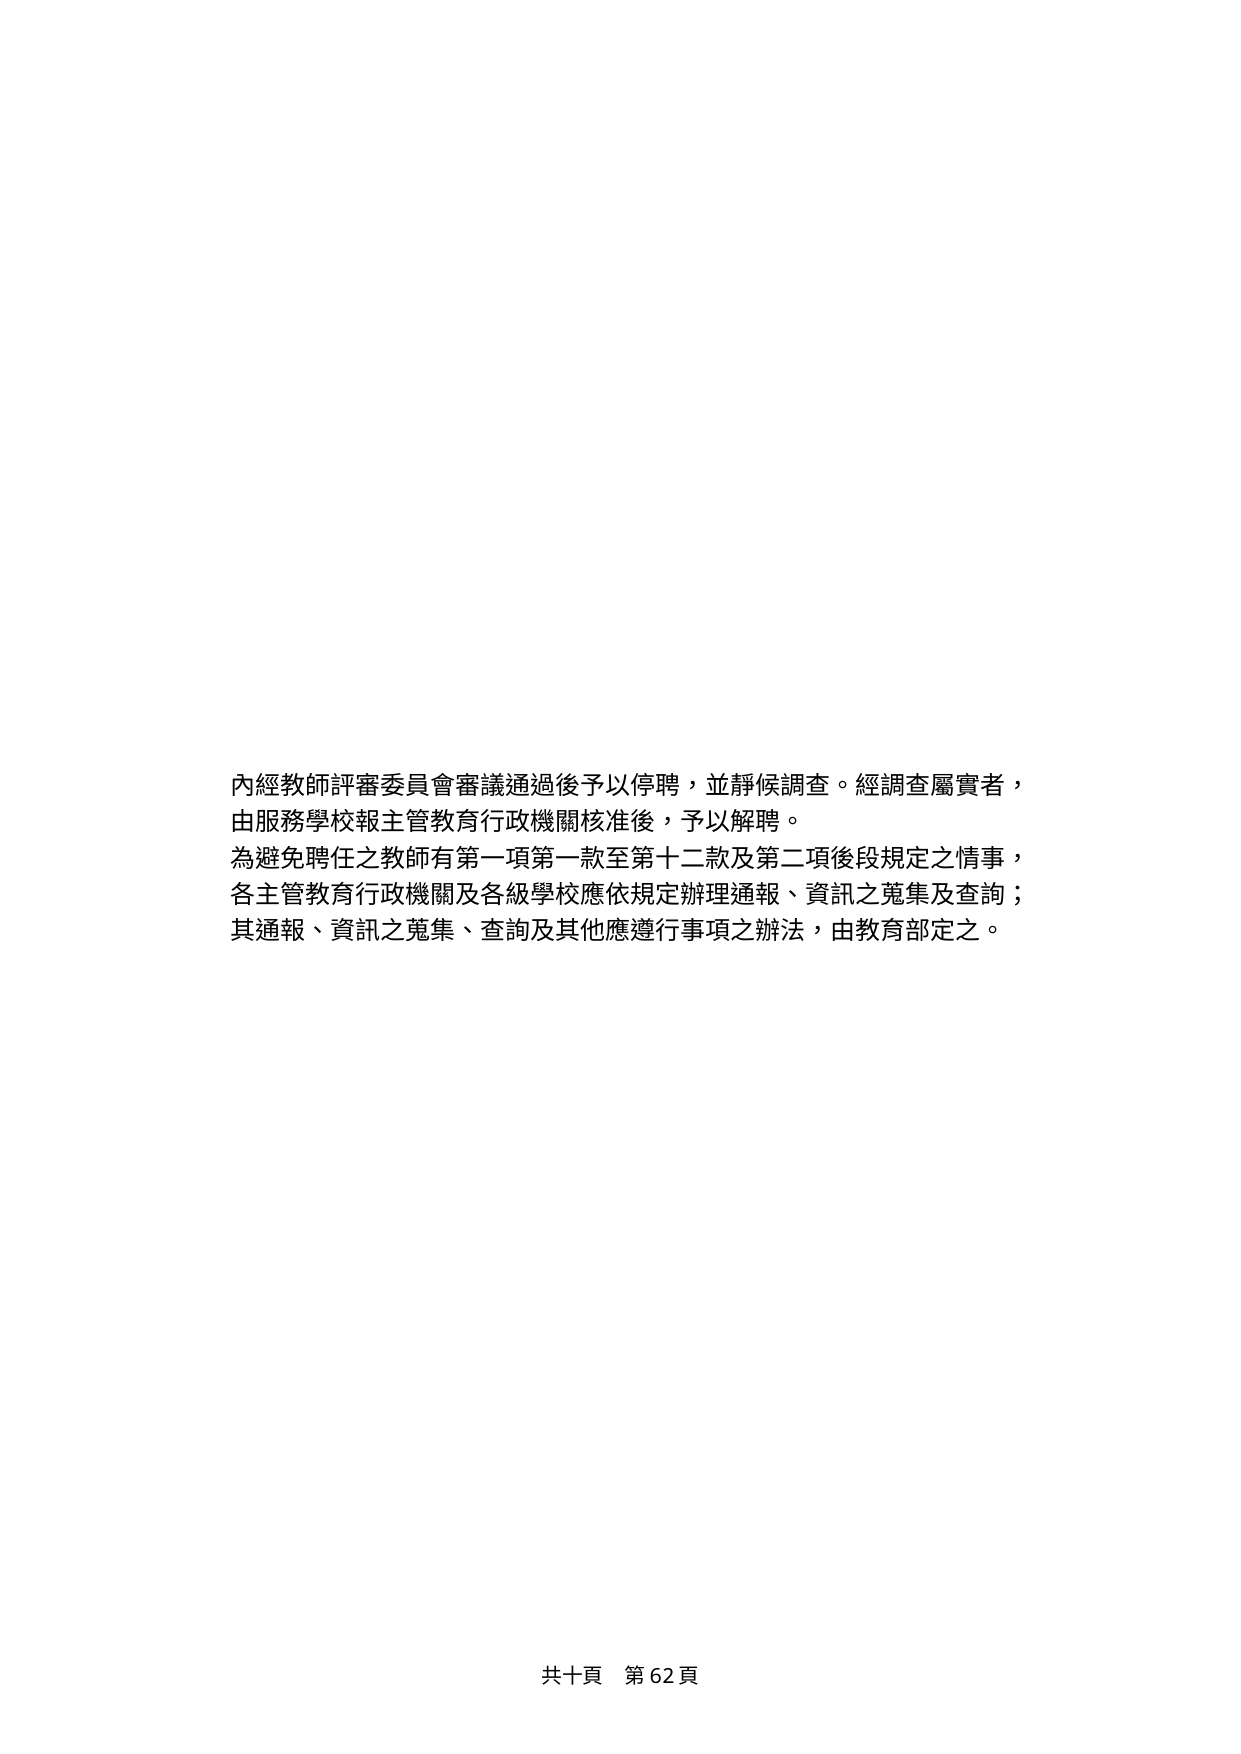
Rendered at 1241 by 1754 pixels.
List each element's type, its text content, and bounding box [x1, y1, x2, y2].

text 由服務學校報主管教育行政機關核准後，予以解聘。 [118, 802, 1122, 838]
text 為避免聘任之教師有第一項第一款至第十二款及第二項後段規定之情事， [118, 838, 1122, 874]
text 各主管教育行政機關及各級學校應依規定辦理通報、資訊之蒐集及查詢； [118, 874, 1122, 911]
text 內經教師評審委員會審議通過後予以停聘，並靜候調查。經調查屬實者， [118, 766, 1122, 802]
text 其通報、資訊之蒐集、查詢及其他應遵行事項之辦法，由教育部定之。 [118, 911, 1122, 947]
